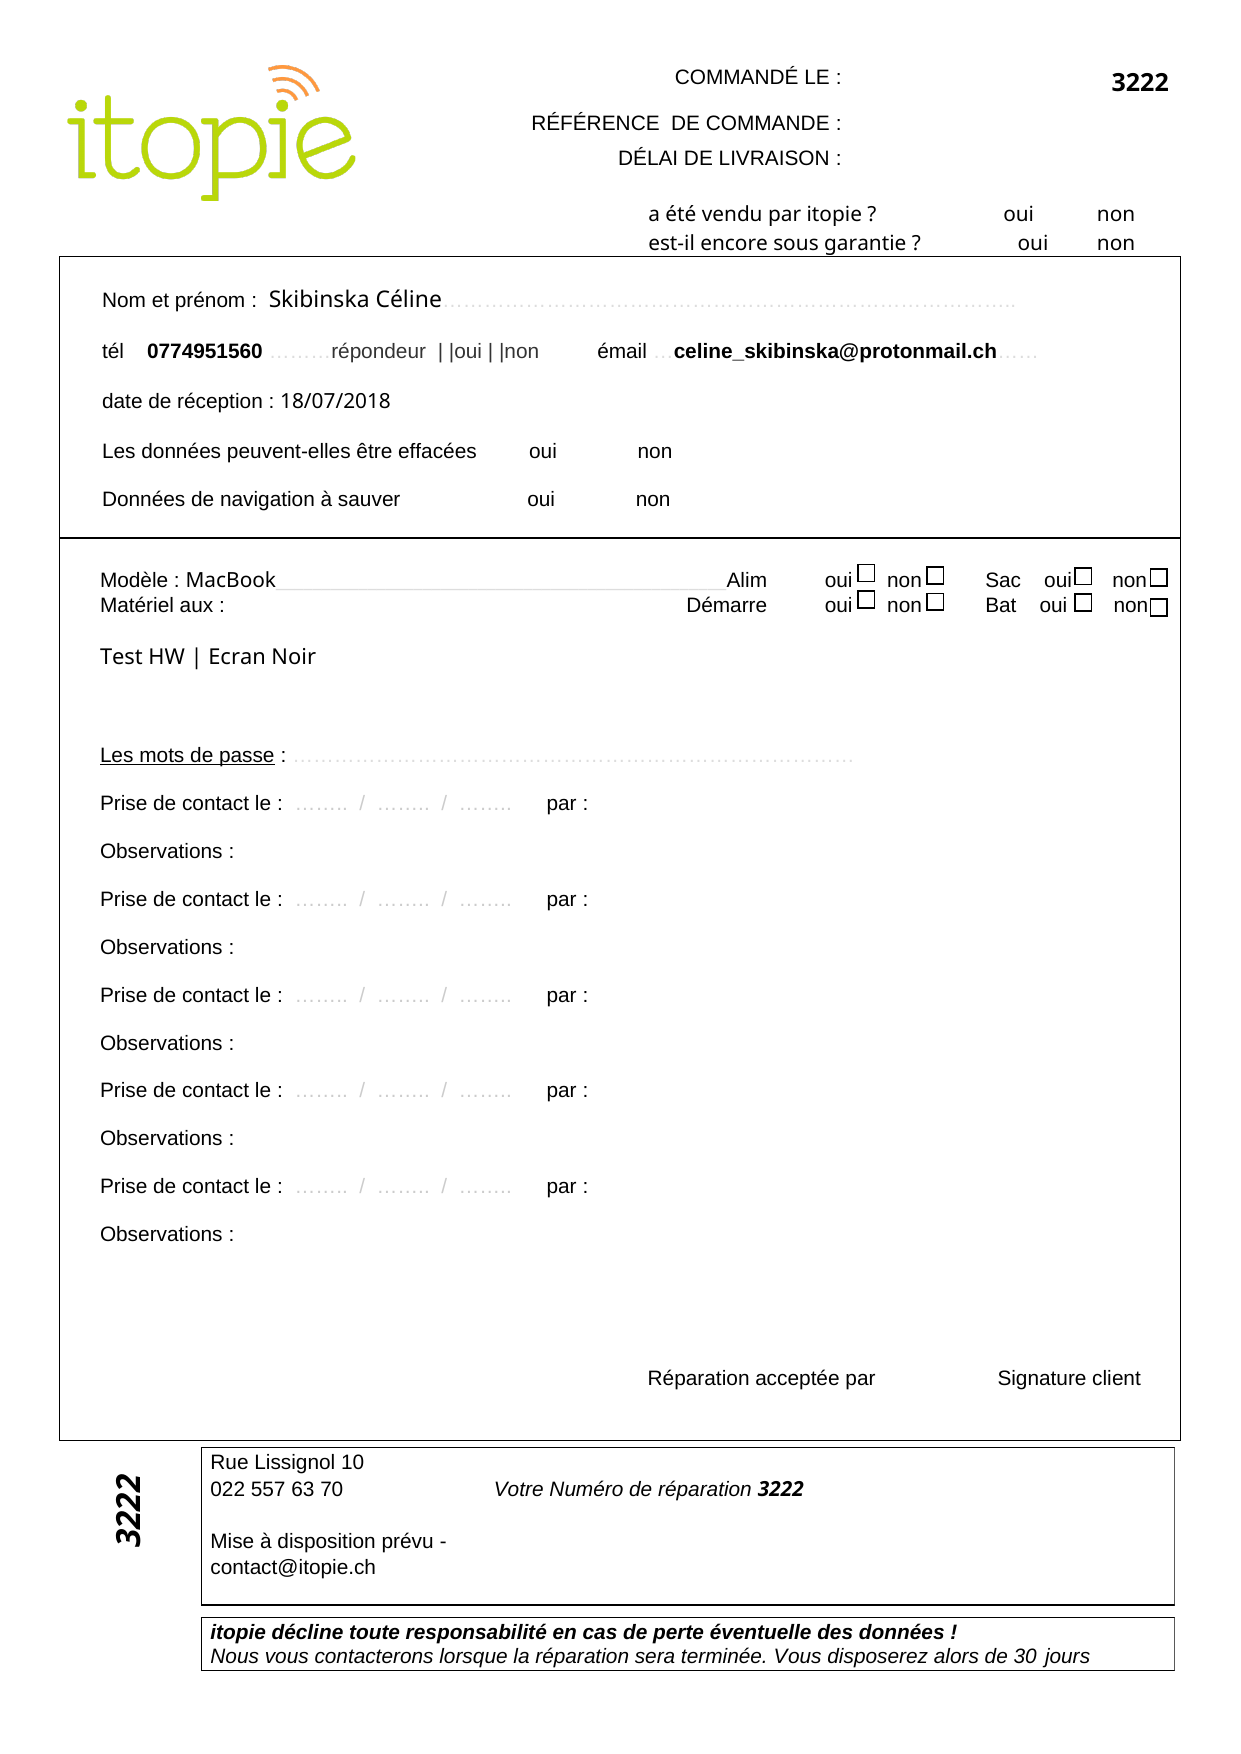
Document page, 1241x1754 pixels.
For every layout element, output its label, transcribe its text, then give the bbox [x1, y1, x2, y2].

text Observations : [60, 1123, 1180, 1150]
text date de réception : 18/07/2018 [60, 383, 1180, 415]
text Test HW | Ecran Noir [60, 638, 1180, 671]
text Matériel aux : Démarre oui non Bat oui non [60, 590, 1180, 617]
text Prise de contact le : …….. / …….. / …….. par : [60, 788, 1180, 815]
table_cell [847, 105, 1180, 140]
text Observations : [60, 931, 1180, 958]
text tél 0774951560 ………répondeur | |oui | |non émail …celine_skibinska@protonmail.ch…… [60, 335, 1180, 362]
table_header 3222 [59, 1441, 195, 1677]
text Observations : [60, 1027, 1180, 1054]
text Observations : [60, 836, 1180, 863]
text Modèle : MacBook Alim oui non Sac oui non [60, 562, 856, 590]
table_header Rue Lissignol 10 022 557 63 70 Votre Numéro de réparation 3222 Mise à disposition prévu - contact@itopie.ch [195, 1441, 1180, 1611]
table_cell DÉLAI DE LIVRAISON : [490, 140, 847, 175]
text Les données peuvent-elles être effacées oui non [60, 436, 1180, 463]
picture [67, 65, 356, 201]
text Prise de contact le : …….. / …….. / …….. par : [60, 1171, 1180, 1198]
text Prise de contact le : …….. / …….. / …….. par : [60, 979, 1180, 1006]
text Observations : [60, 1219, 1180, 1246]
text est-il encore sous garantie ? oui non [59, 228, 1181, 256]
table_cell RÉFÉRENCE DE COMMANDE : [490, 105, 847, 140]
text Prise de contact le : …….. / …….. / …….. par : [60, 883, 1180, 911]
table_cell itopie décline toute responsabilité en cas de perte éventuelle des données ! Nous vous contacterons lorsque la réparation sera terminée. Vous disposerez alors de 30 jours [195, 1611, 1180, 1677]
text Réparation acceptée par Signature client [60, 1363, 1180, 1390]
table_cell [847, 140, 1180, 175]
text Données de navigation à sauver oui non [60, 484, 1180, 511]
text Les mots de passe : ……………………………………………………………………… [60, 740, 1180, 767]
table_header 3222 [847, 59, 1180, 104]
text Modèle : MacBook Alim oui non Sac oui non [948, 562, 1180, 590]
text Prise de contact le : …….. / …….. / …….. par : [60, 1075, 1180, 1102]
text Modèle : MacBook Alim oui non Sac oui non [879, 562, 925, 590]
table_header COMMANDÉ LE : [490, 59, 847, 104]
text Nom et prénom : Skibinska Céline……………………………………………………………………….. [60, 280, 1180, 314]
text a été vendu par itopie ? oui non [59, 199, 1181, 228]
